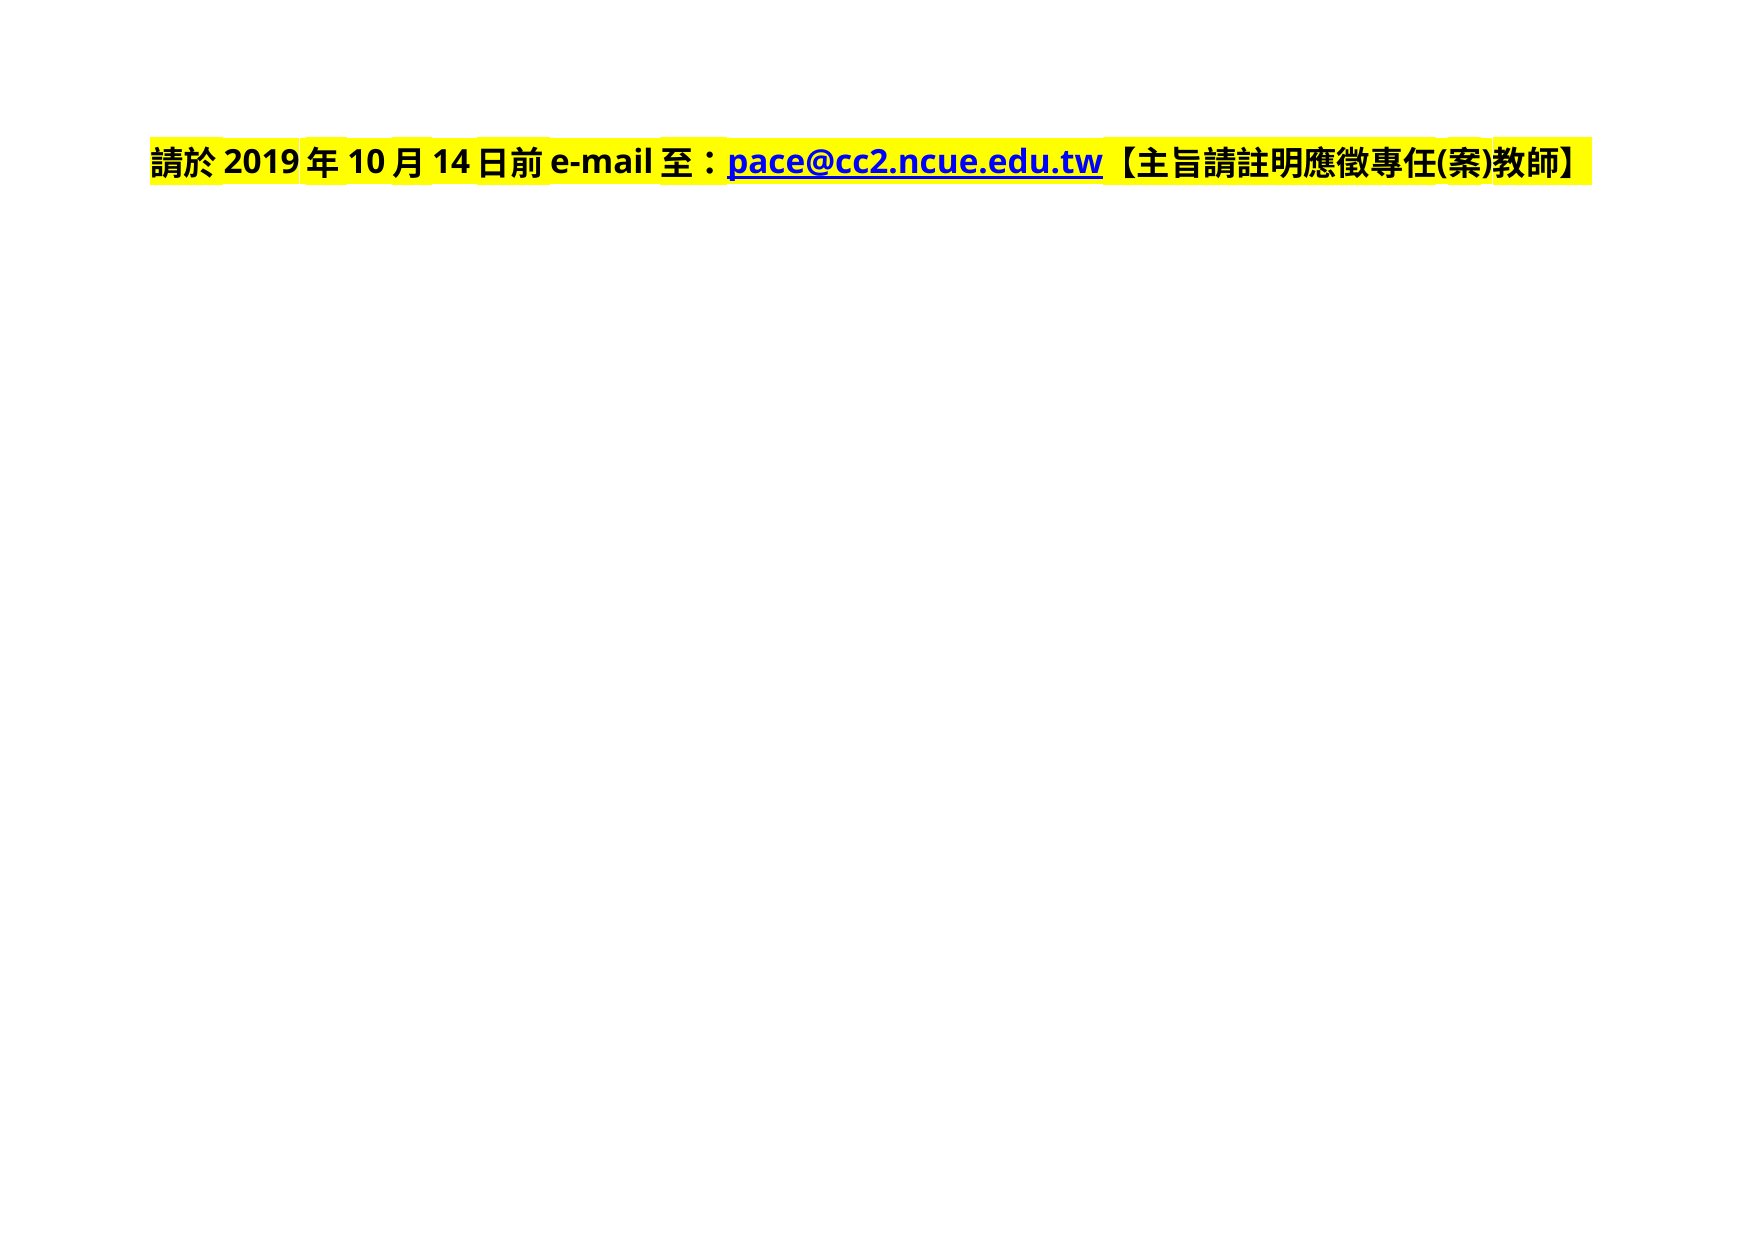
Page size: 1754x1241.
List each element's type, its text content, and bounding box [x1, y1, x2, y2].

text 請於2019年 10月14日前e-mail至：pace@cc2.ncue.edu.tw【主旨請註明應徵專任(案)教師】 [133, 119, 1723, 182]
